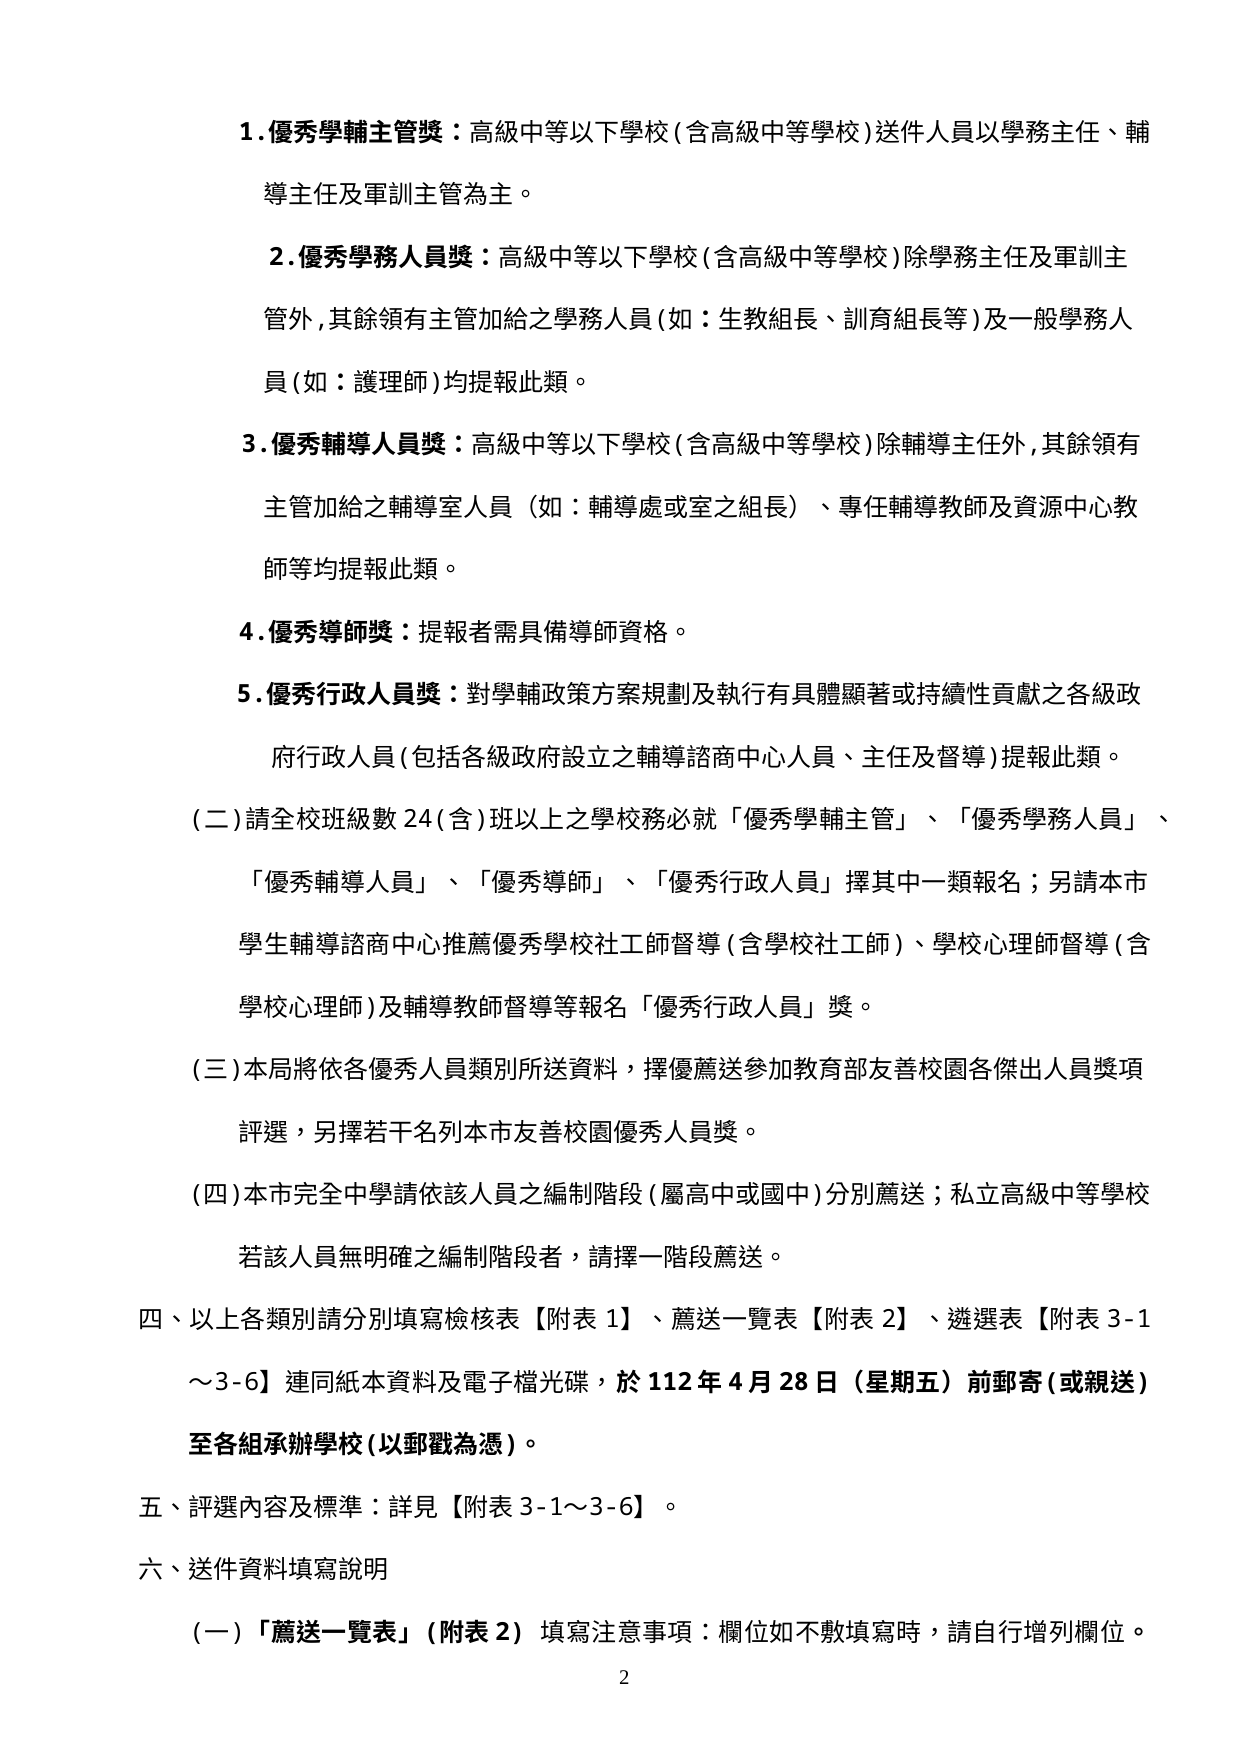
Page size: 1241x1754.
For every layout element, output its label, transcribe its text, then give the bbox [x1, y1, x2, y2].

text (一)「薦送一覽表」(附表2) 填寫注意事項：欄位如不敷填寫時，請自行增列欄位。 [189, 1589, 1152, 1651]
text (二)請全校班級數24(含)班以上之學校務必就「優秀學輔主管」、「優秀學務人員」、「優秀輔導人員」、「優秀導師」、「優秀行政人員」擇其中一類報名；另請本市學生輔導諮商中心推薦優秀學校社工師督導(含學校社工師)、學校心理師督導(含學校心理師)及輔導教師督導等報名「優秀行政人員」獎。 [189, 776, 1152, 1026]
text 1.優秀學輔主管獎：高級中等以下學校(含高級中等學校)送件人員以學務主任、輔導主任及軍訓主管為主。 [239, 89, 1152, 214]
text 2.優秀學務人員獎：高級中等以下學校(含高級中等學校)除學務主任及軍訓主管外,其餘領有主管加給之學務人員(如：生教組長、訓育組長等)及一般學務人員(如：護理師)均提報此類。 [89, 214, 1152, 401]
text 五、評選內容及標準：詳見【附表3-1～3-6】。 [139, 1464, 1152, 1526]
text 4.優秀導師獎：提報者需具備導師資格。 [89, 589, 1152, 651]
text 六、送件資料填寫說明 [89, 1526, 1152, 1589]
text (三)本局將依各優秀人員類別所送資料，擇優薦送參加教育部友善校園各傑出人員獎項評選，另擇若干名列本市友善校園優秀人員獎。 [189, 1026, 1152, 1151]
text 5.優秀行政人員獎：對學輔政策方案規劃及執行有具體顯著或持續性貢獻之各級政府行政人員(包括各級政府設立之輔導諮商中心人員、主任及督導)提報此類。 [236, 651, 1152, 776]
text 3.優秀輔導人員獎：高級中等以下學校(含高級中等學校)除輔導主任外,其餘領有主管加給之輔導室人員（如：輔導處或室之組長）、專任輔導教師及資源中心教師等均提報此類。 [226, 401, 1152, 589]
text 四、以上各類別請分別填寫檢核表【附表1】、薦送一覽表【附表2】、遴選表【附表3-1～3-6】連同紙本資料及電子檔光碟，於112年4月28日（星期五）前郵寄(或親送)至各組承辦學校(以郵戳為憑)。 [139, 1276, 1152, 1464]
text (四)本市完全中學請依該人員之編制階段(屬高中或國中)分別薦送；私立高級中等學校若該人員無明確之編制階段者，請擇一階段薦送。 [189, 1151, 1152, 1276]
